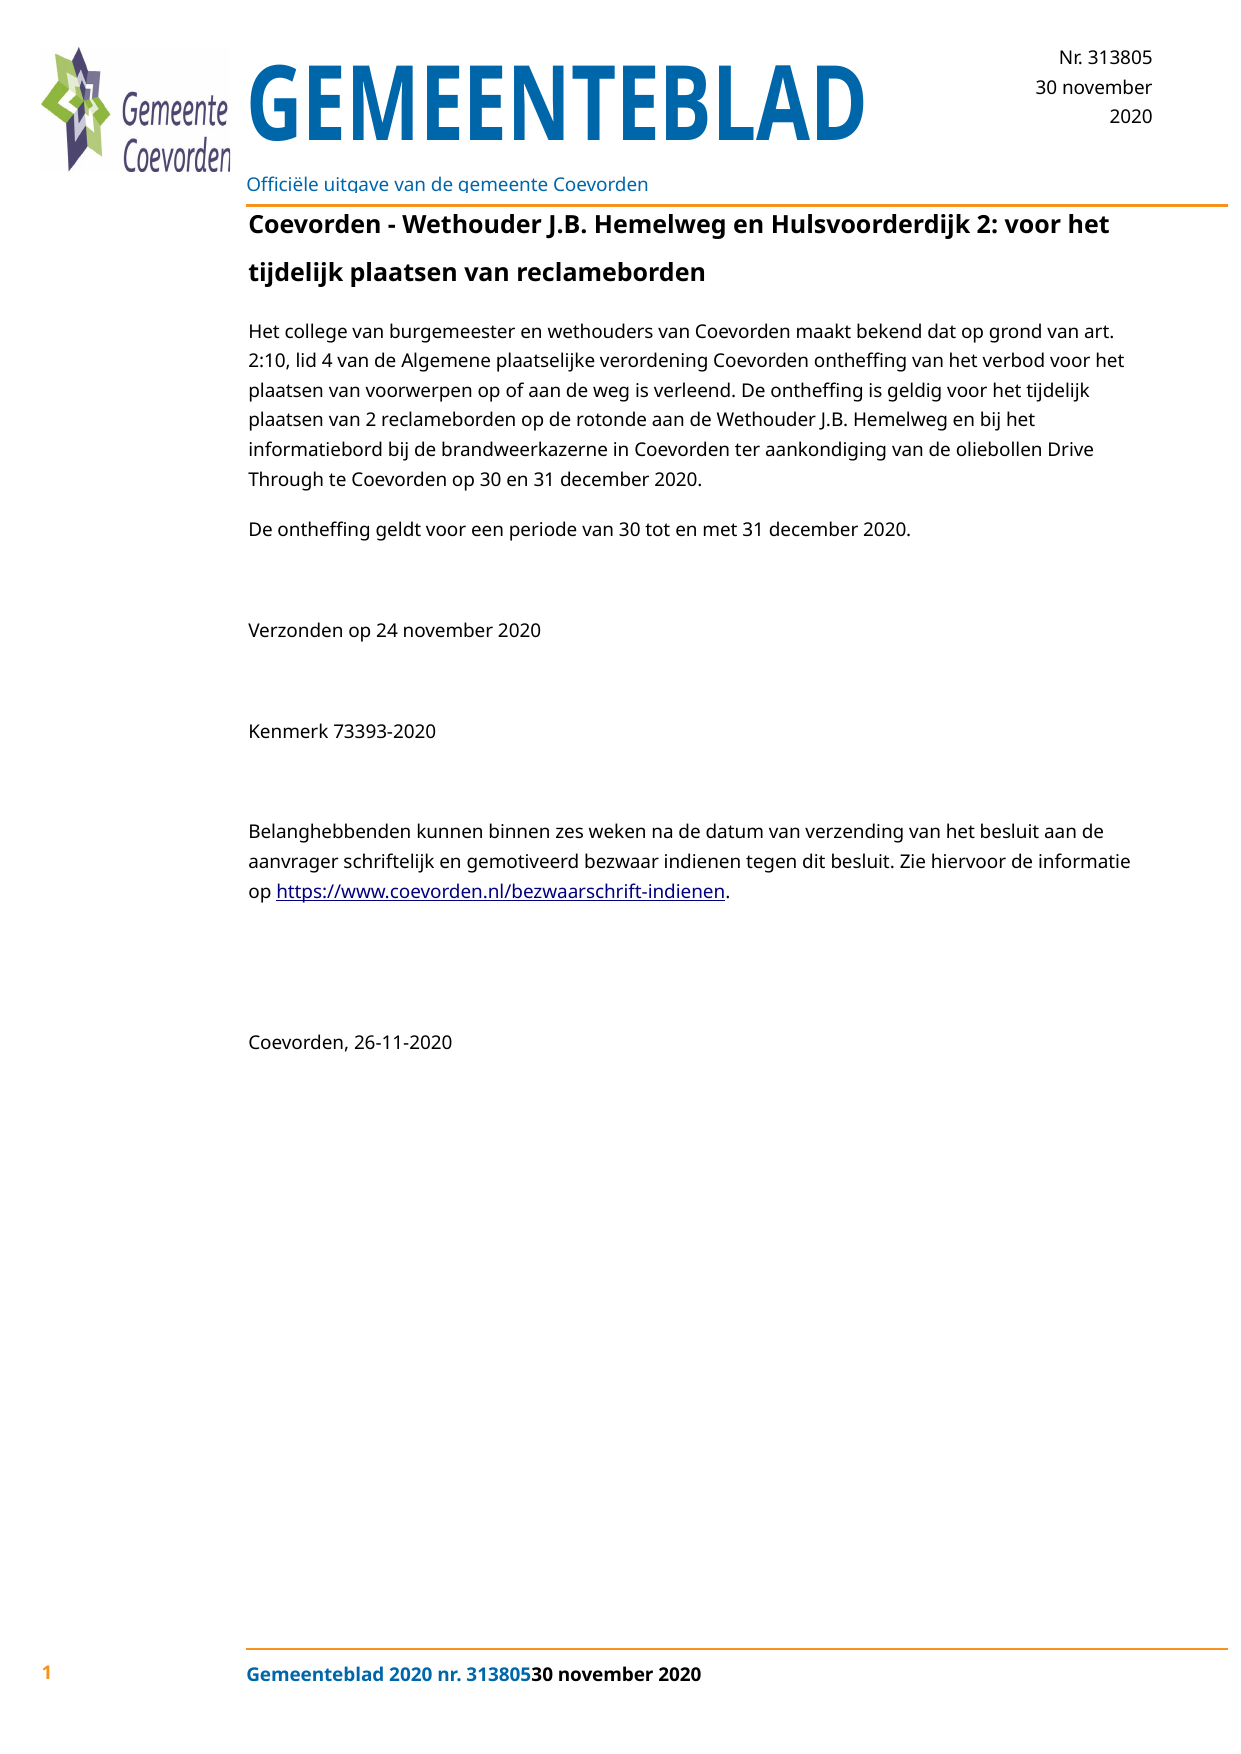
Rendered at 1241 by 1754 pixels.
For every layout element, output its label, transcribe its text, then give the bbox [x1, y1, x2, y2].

picture [41, 47, 231, 172]
text Coevorden, 26-11-2020 [248, 1029, 1152, 1055]
text De ontheffing geldt voor een periode van 30 tot en met 31 december 2020. [248, 516, 1152, 542]
text Het college van burgemeester en wethouders van Coevorden maakt bekend dat op grond van art. 2:10, lid 4 van de Algemene plaatselijke verordening Coevorden ontheffing van het verbod voor het plaatsen van voorwerpen op of aan de weg is verleend. De ontheffing is geldig voor het tijdelijk plaatsen van 2 reclameborden op de rotonde aan de Wethouder J.B. Hemelweg en bij het informatiebord bij de brandweerkazerne in Coevorden ter aankondiging van de oliebollen Drive Through te Coevorden op 30 en 31 december 2020. [248, 318, 1152, 492]
text Verzonden op 24 november 2020 [248, 617, 1152, 643]
text Coevorden - Wethouder J.B. Hemelweg en Hulsvoorderdijk 2: voor het tijdelijk plaatsen van reclameborden [248, 207, 1152, 288]
text Belanghebbenden kunnen binnen zes weken na de datum van verzending van het besluit aan de aanvrager schriftelijk en gemotiveerd bezwaar indienen tegen dit besluit. Zie hiervoor de informatie op https://www.coevorden.nl/bezwaarschrift-indienen. [248, 819, 1152, 904]
text Kenmerk 73393-2020 [248, 718, 1152, 744]
